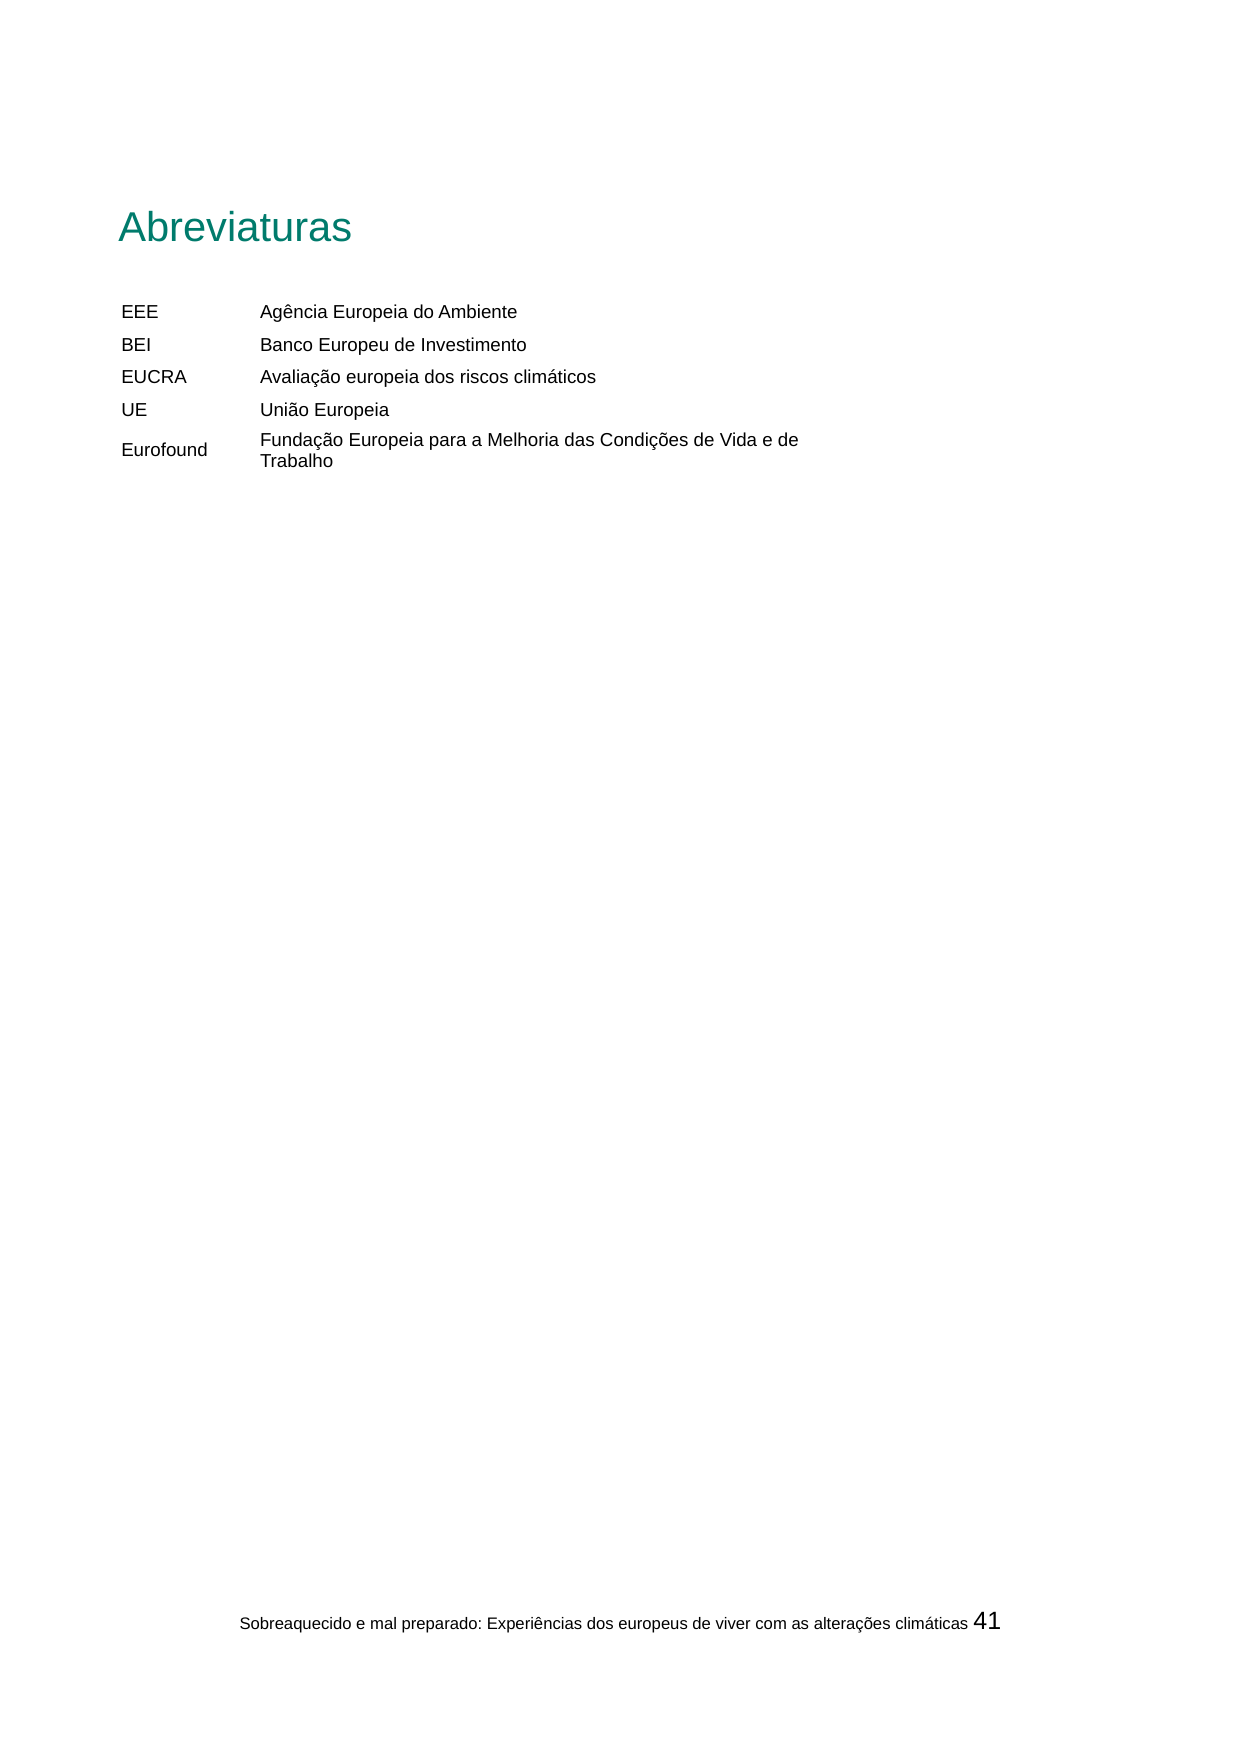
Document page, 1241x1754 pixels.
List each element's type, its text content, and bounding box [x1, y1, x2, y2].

subtitle Abreviaturas [118, 202, 1122, 250]
table_header EEE [118, 296, 257, 328]
table_cell UE [118, 393, 257, 426]
table_cell União Europeia [257, 393, 802, 426]
table_cell BEI [118, 328, 257, 361]
table_cell Banco Europeu de Investimento [257, 328, 802, 361]
table_cell Eurofound [118, 426, 257, 474]
table_cell EUCRA [118, 361, 257, 393]
table_cell Fundação Europeia para a Melhoria das Condições de Vida e de Trabalho [257, 426, 802, 474]
table_header Agência Europeia do Ambiente [257, 296, 802, 328]
table_cell Avaliação europeia dos riscos climáticos [257, 361, 802, 393]
